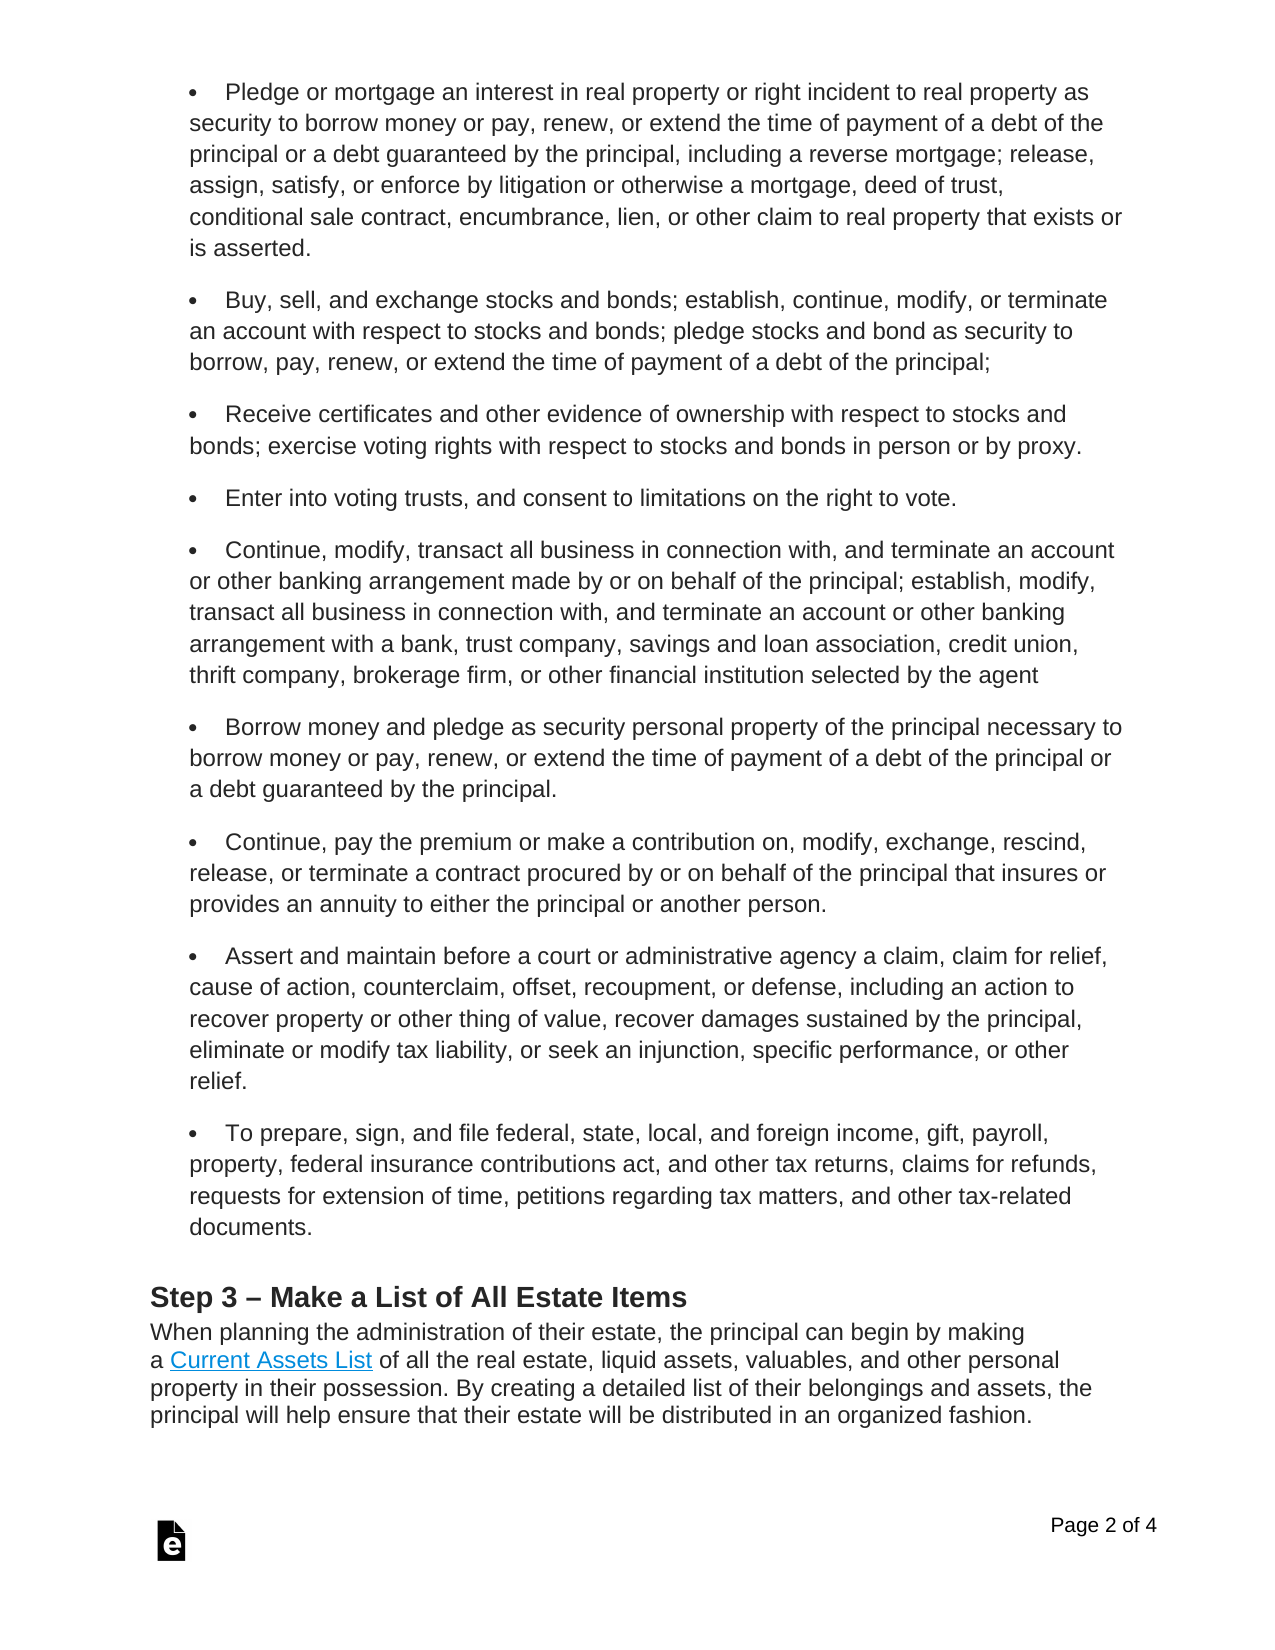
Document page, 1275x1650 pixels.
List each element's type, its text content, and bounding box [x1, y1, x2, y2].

list Continue, modify, transact all business in connection with, and terminate an account or other banking arrangement made by or on behalf of the principal; establish, modify, transact all business in connection with, and terminate an account or other banking arrangement with a bank, trust company, savings and loan association, credit union, thrift company, brokerage firm, or other financial institution selected by the agent [189, 532, 1125, 688]
list To prepare, sign, and file federal, state, local, and foreign income, gift, payroll, property, federal insurance contributions act, and other tax returns, claims for refunds, requests for extension of time, petitions regarding tax matters, and other tax-related documents. [189, 1115, 1125, 1240]
list Enter into voting trusts, and consent to limitations on the right to vote. [189, 480, 1125, 511]
list Buy, sell, and exchange stocks and bonds; establish, continue, modify, or terminate an account with respect to stocks and bonds; pledge stocks and bond as security to borrow, pay, renew, or extend the time of payment of a debt of the principal; [189, 282, 1125, 376]
text When planning the administration of their estate, the principal can begin by making a Current Assets List of all the real estate, liquid assets, valuables, and other personal property in their possession. By creating a detailed list of their belongings and assets, the principal will help ensure that their estate will be distributed in an organized fashion. [150, 1318, 1125, 1429]
list Receive certificates and other evidence of ownership with respect to stocks and bonds; exercise voting rights with respect to stocks and bonds in person or by proxy. [189, 397, 1125, 459]
list Continue, pay the premium or make a contribution on, modify, exchange, rescind, release, or terminate a contract procured by or on behalf of the principal that insures or provides an annuity to either the principal or another person. [189, 824, 1125, 917]
list Borrow money and pledge as security personal property of the principal necessary to borrow money or pay, renew, or extend the time of payment of a debt of the principal or a debt guaranteed by the principal. [189, 709, 1125, 803]
list Assert and maintain before a court or administrative agency a claim, claim for relief, cause of action, counterclaim, offset, recoupment, or defense, including an action to recover property or other thing of value, recover damages sustained by the principal, eliminate or modify tax liability, or seek an injunction, specific performance, or other relief. [189, 938, 1125, 1094]
list Pledge or mortgage an interest in real property or right incident to real property as security to borrow money or pay, renew, or extend the time of payment of a debt of the principal or a debt guaranteed by the principal, including a reverse mortgage; release, assign, satisfy, or enforce by litigation or otherwise a mortgage, deed of trust, conditional sale contract, encumbrance, lien, or other claim to real property that exists or is asserted. [189, 74, 1125, 261]
subtitle Step 3 – Make a List of All Estate Items [150, 1276, 1125, 1313]
